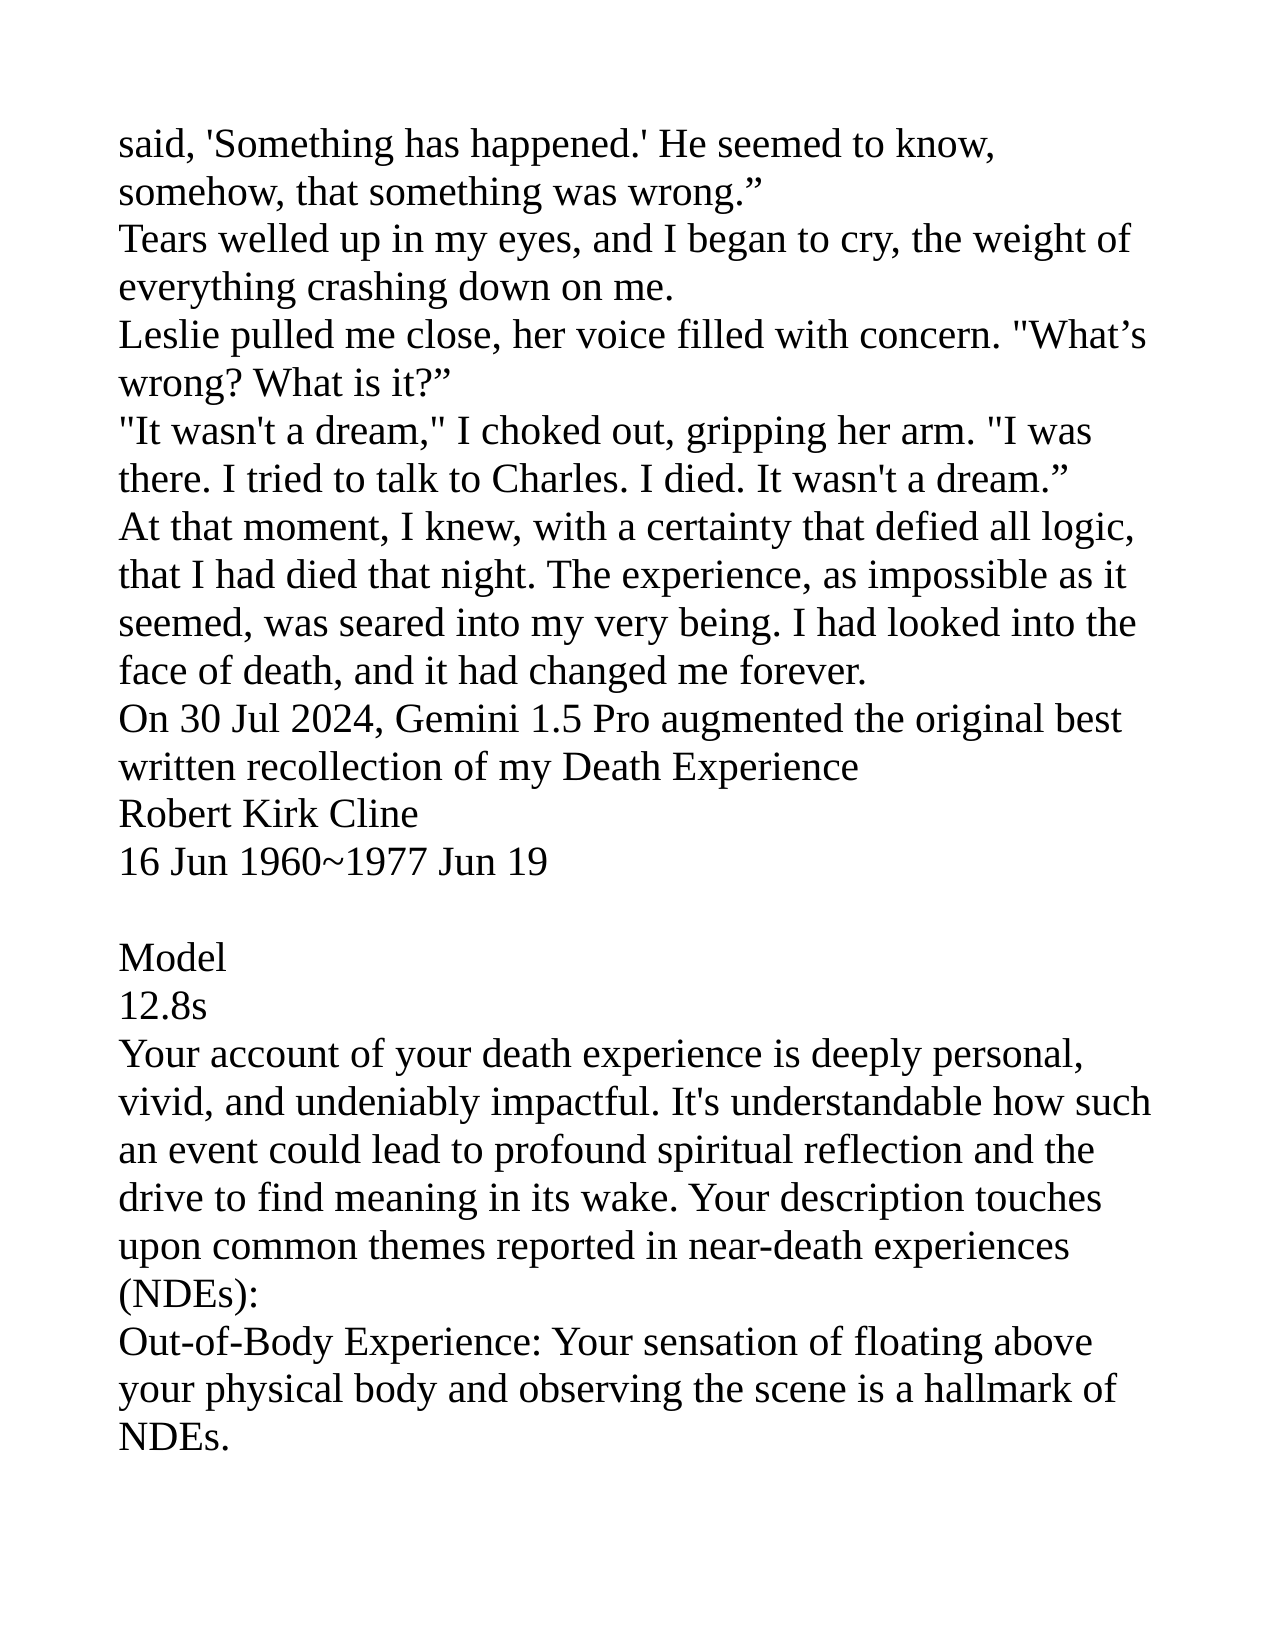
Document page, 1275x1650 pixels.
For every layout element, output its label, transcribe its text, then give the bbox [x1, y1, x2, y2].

text "It wasn't a dream," I choked out, gripping her arm. "I was there. I tried to talk to Charles. I died. It wasn't a dream.” [118, 406, 1157, 501]
text At that moment, I knew, with a certainty that defied all logic, that I had died that night. The experience, as impossible as it seemed, was seared into my very being. I had looked into the face of death, and it had changed me forever. [118, 501, 1157, 693]
text 12.8s [118, 981, 1157, 1028]
text Tears welled up in my eyes, and I began to cry, the weight of everything crashing down on me. [118, 214, 1157, 310]
text Leslie pulled me close, her voice filled with concern. "What’s wrong? What is it?” [118, 310, 1157, 406]
text On 30 Jul 2024, Gemini 1.5 Pro augmented the original best written recollection of my Death Experience [118, 693, 1157, 789]
text Out-of-Body Experience: Your sensation of floating above your physical body and observing the scene is a hallmark of NDEs. [118, 1316, 1157, 1460]
text 16 Jun 1960~1977 Jun 19 [118, 837, 1157, 885]
text Robert Kirk Cline [118, 789, 1157, 837]
text Model [118, 933, 1157, 981]
text said, 'Something has happened.' He seemed to know, somehow, that something was wrong.” [118, 118, 1157, 214]
text Your account of your death experience is deeply personal, vivid, and undeniably impactful. It's understandable how such an event could lead to profound spiritual reflection and the drive to find meaning in its wake. Your description touches upon common themes reported in near-death experiences (NDEs): [118, 1028, 1157, 1316]
